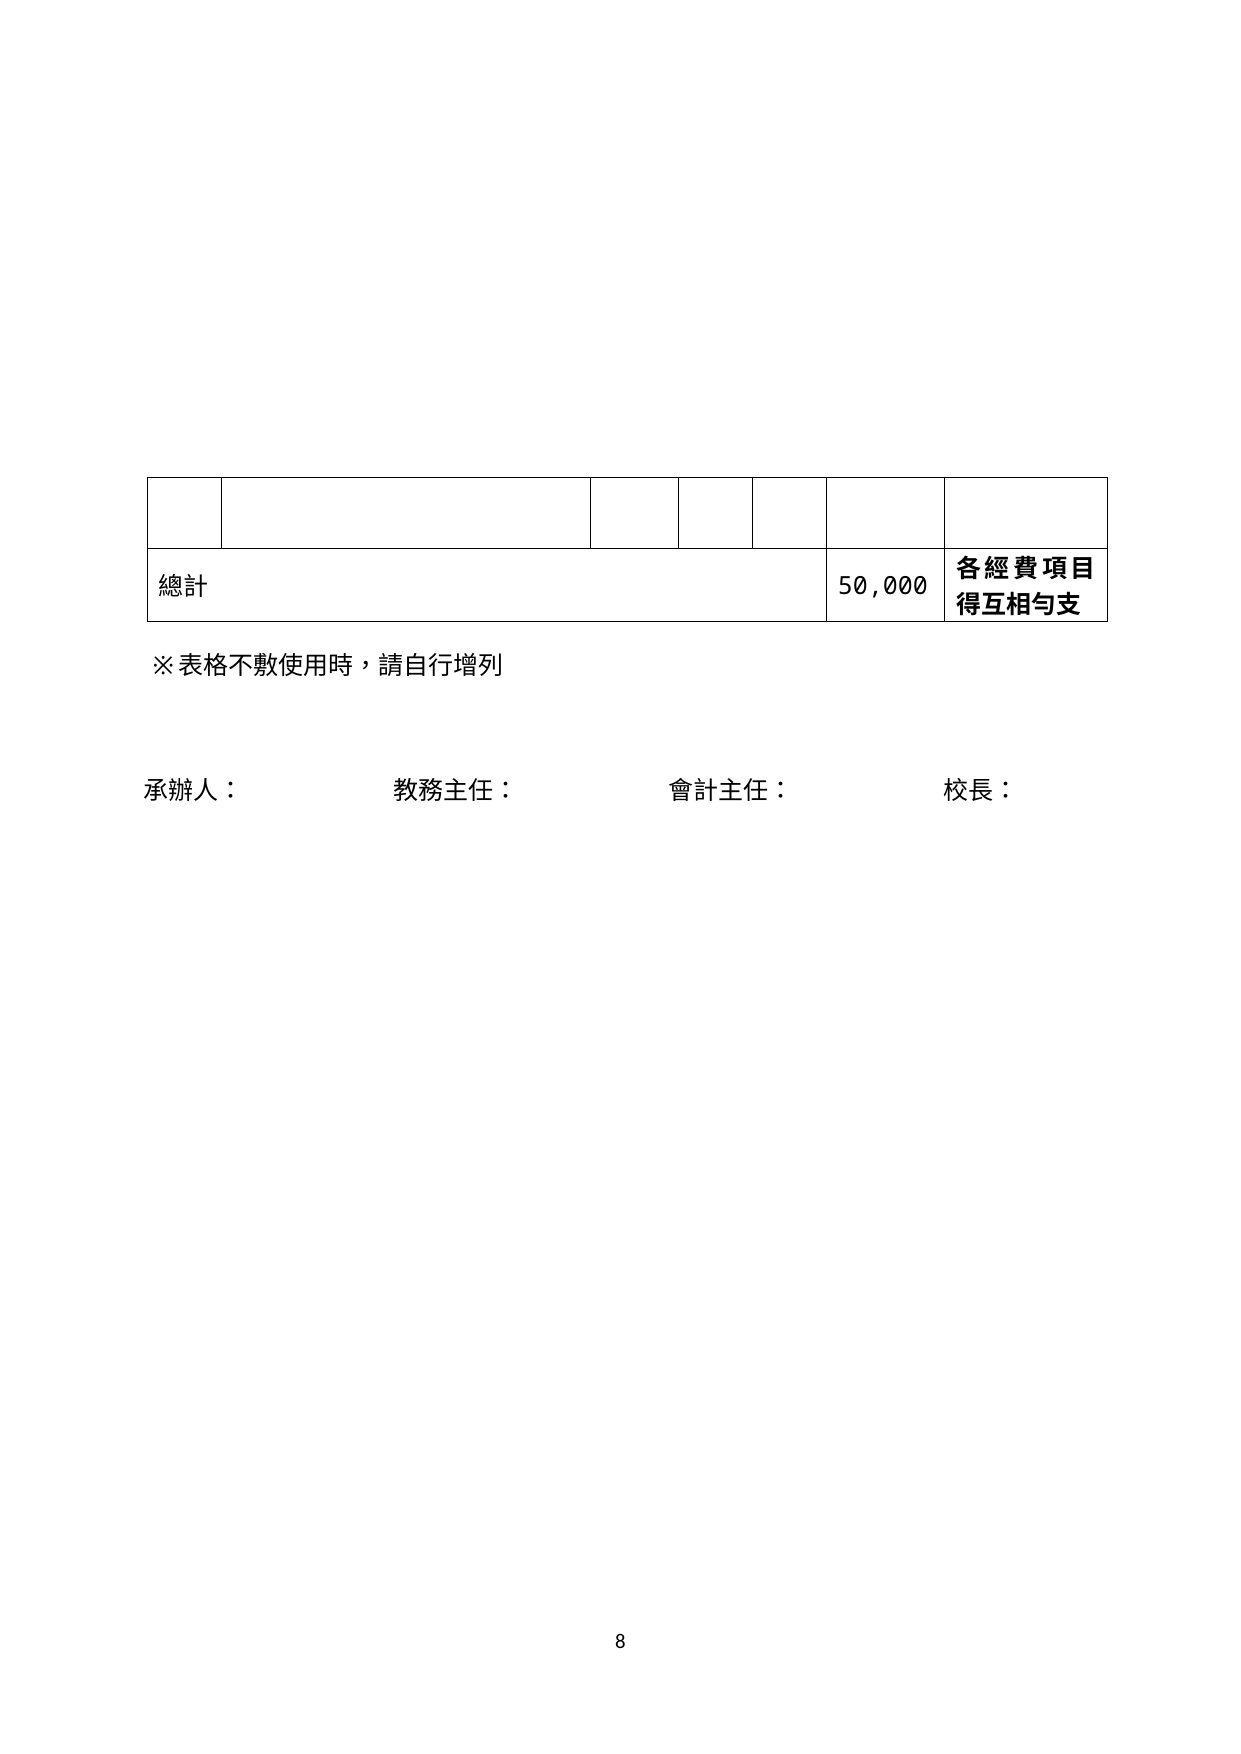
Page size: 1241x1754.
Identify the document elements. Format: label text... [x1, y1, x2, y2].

text ※表格不敷使用時，請自行增列 [118, 622, 1122, 684]
table_cell [591, 478, 678, 547]
table_cell [148, 478, 221, 547]
text 承辦人： 教務主任： 會計主任： 校長： [118, 747, 1122, 809]
table_cell 各經費項目得互相勻支 [945, 549, 1107, 621]
table_cell 50,000 [827, 549, 944, 621]
table_cell [753, 478, 826, 547]
table_cell [679, 478, 752, 547]
table_cell [222, 478, 590, 547]
table_cell [827, 478, 944, 547]
table_cell [945, 478, 1107, 547]
table_cell 總計 [148, 549, 826, 621]
